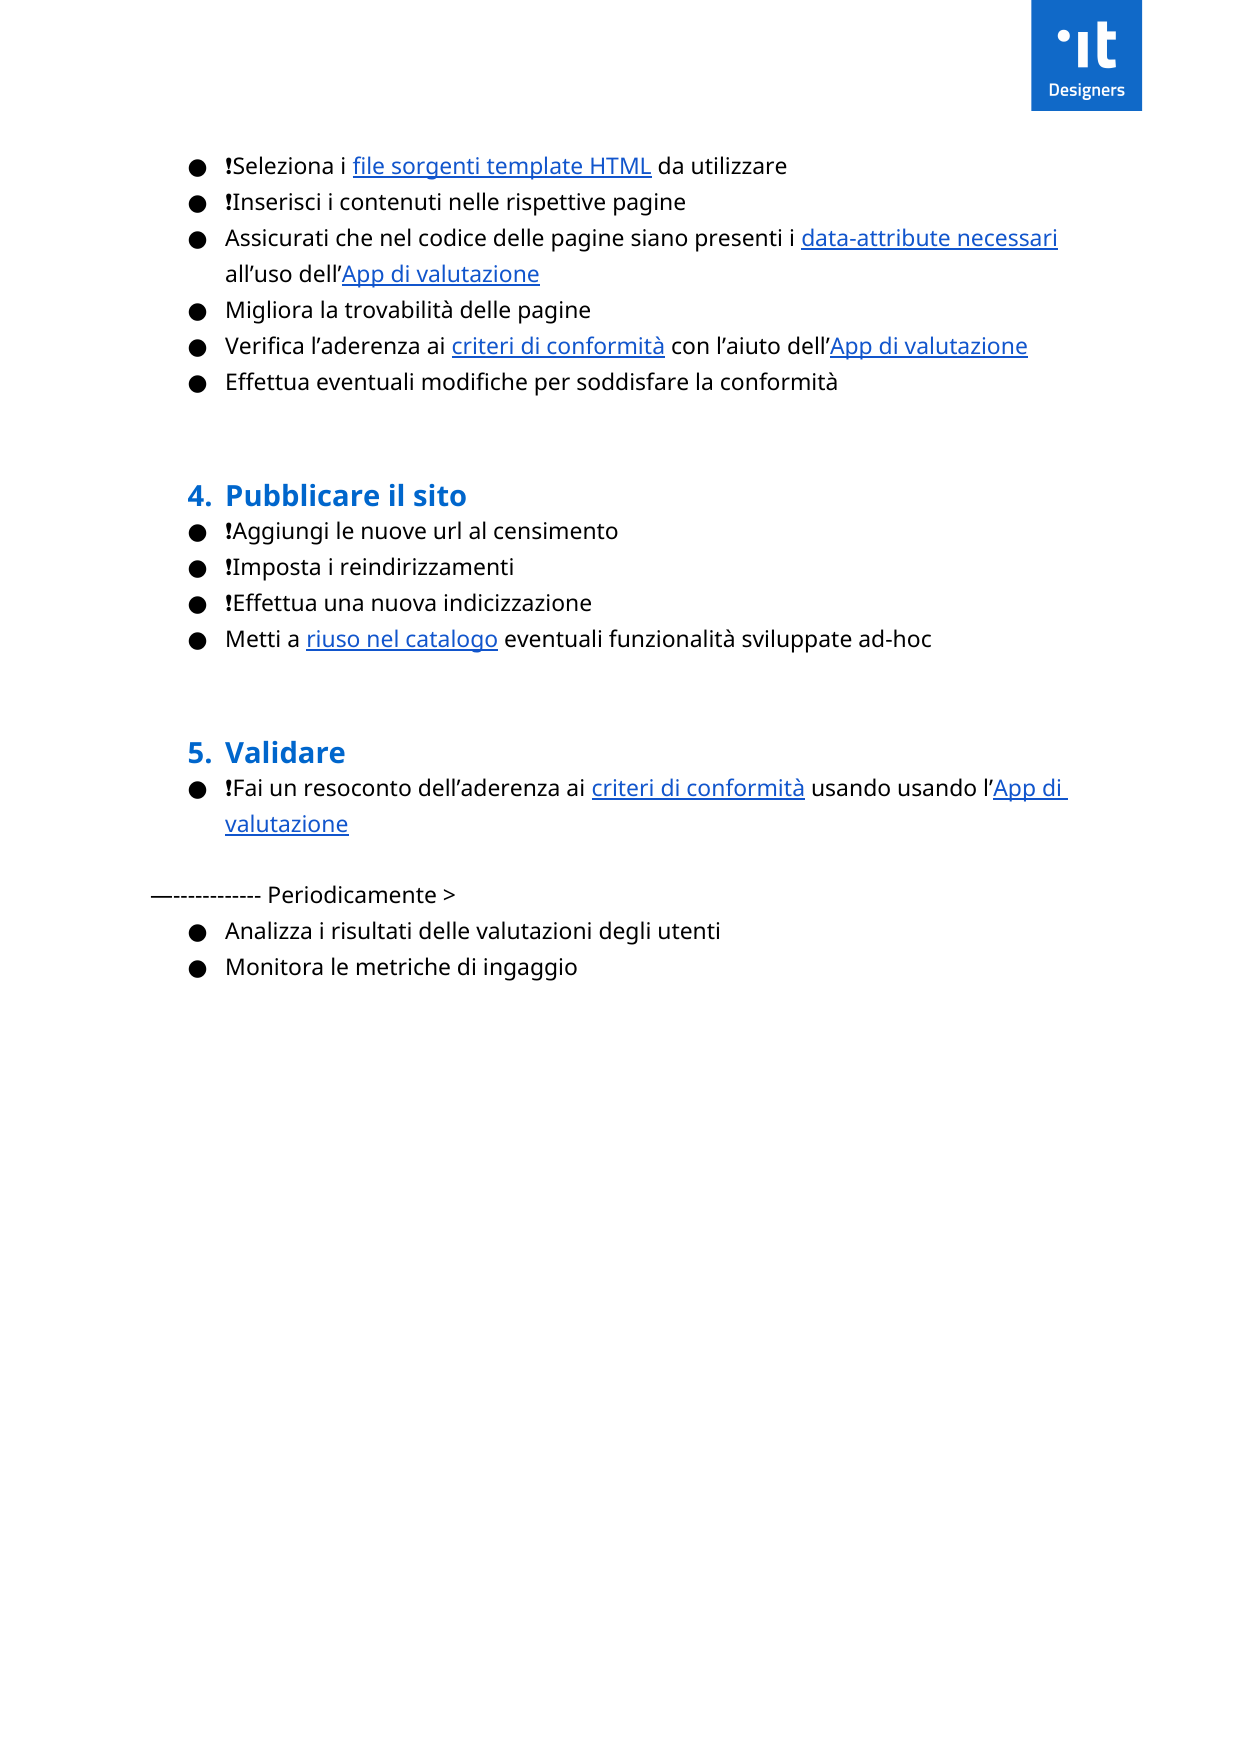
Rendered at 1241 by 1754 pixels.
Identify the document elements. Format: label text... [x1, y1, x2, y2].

picture [1031, 0, 1143, 111]
list Effettua eventuali modifiche per soddisfare la conformità [187, 366, 1090, 397]
text —------------ Periodicamente > [150, 879, 1090, 911]
list ❗️Effettua una nuova indicizzazione [187, 587, 1090, 618]
list Metti a riuso nel catalogo eventuali funzionalità sviluppate ad-hoc [187, 622, 1090, 654]
list ❗️Aggiungi le nuove url al censimento [187, 515, 1090, 546]
list Analizza i risultati delle valutazioni degli utenti [187, 915, 1090, 947]
list Migliora la trovabilità delle pagine [187, 294, 1090, 325]
subtitle Validare [187, 732, 1090, 772]
list ❗️Imposta i reindirizzamenti [187, 551, 1090, 582]
list ❗️Fai un resoconto dell’aderenza ai criteri di conformità usando usando l’App di valutazione [187, 772, 1090, 839]
list Monitora le metriche di ingaggio [187, 951, 1090, 982]
list Verifica l’aderenza ai criteri di conformità con l’aiuto dell’App di valutazione [187, 330, 1090, 361]
list ❗️Inserisci i contenuti nelle rispettive pagine [187, 186, 1090, 217]
list Assicurati che nel codice delle pagine siano presenti i data-attribute necessari all’uso dell’App di valutazione [187, 222, 1090, 289]
list ❗️Seleziona i file sorgenti template HTML da utilizzare [187, 150, 1090, 181]
subtitle Pubblicare il sito [187, 475, 1090, 515]
